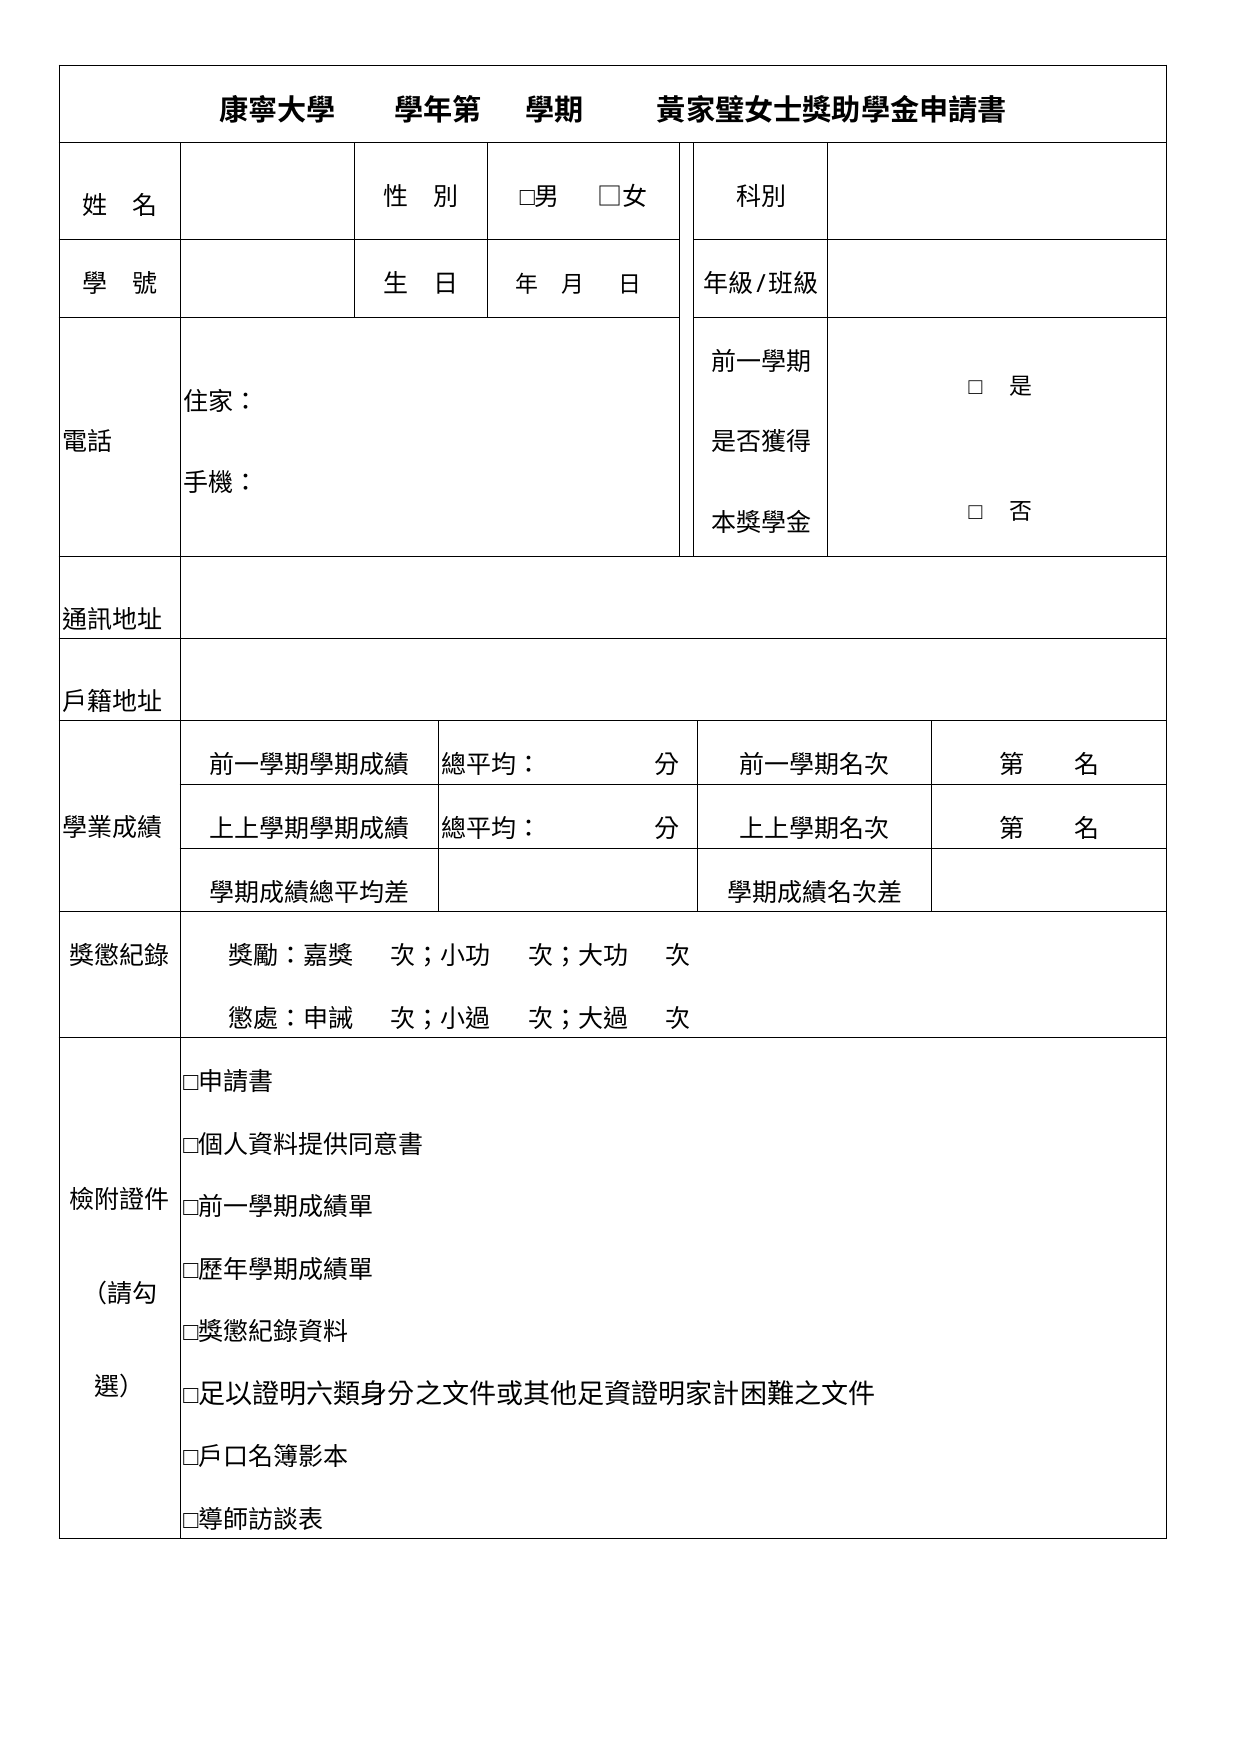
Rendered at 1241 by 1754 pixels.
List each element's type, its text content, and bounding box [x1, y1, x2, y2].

table_cell 性 別 [355, 143, 487, 239]
table_cell [828, 143, 1166, 239]
table_cell 電話 [60, 318, 180, 556]
table_cell 檢附證件（請勾選） [60, 1038, 180, 1538]
table_cell 前一學期 是否獲得 本獎學金 [694, 318, 827, 556]
table_cell [828, 240, 1166, 317]
table_cell 戶籍地址 [60, 639, 180, 720]
table_cell 年 月 日 [488, 240, 679, 317]
table_cell 姓 名 [60, 143, 180, 239]
table_cell [181, 557, 1166, 638]
table_cell 第 名 [932, 721, 1166, 784]
table_header 康寧大學 學年第 學期 黃家璧女士獎助學金申請書 [60, 66, 1166, 142]
table_cell [439, 849, 697, 911]
table_cell □男 □女 [488, 143, 679, 239]
table_cell [680, 143, 693, 556]
table_cell 獎勵：嘉獎 次；小功 次；大功 次 懲處：申誡 次；小過 次；大過 次 [181, 912, 1166, 1037]
table_cell 科別 [694, 143, 827, 239]
table_cell 前一學期名次 [698, 721, 931, 784]
table_cell [181, 143, 354, 239]
table_cell 學期成績名次差 [698, 849, 931, 911]
table_cell 上上學期學期成績 [181, 785, 438, 847]
table_cell 通訊地址 [60, 557, 180, 638]
table_cell 學業成績 [60, 721, 180, 911]
table_cell □申請書 □個人資料提供同意書 □前一學期成績單 □歷年學期成績單 □獎懲紀錄資料 □足以證明六類身分之文件或其他足資證明家計困難之文件 □戶口名簿影本 □導師訪談表 [181, 1038, 1166, 1538]
table_cell □ 是 □ 否 [828, 318, 1166, 556]
table_cell 總平均： 分 [439, 785, 697, 847]
table_cell 學 號 [60, 240, 180, 317]
table_cell 獎懲紀錄 [60, 912, 180, 1037]
table_cell [181, 240, 354, 317]
table_cell 總平均： 分 [439, 721, 697, 784]
table_cell 第 名 [932, 785, 1166, 847]
table_cell 生 日 [355, 240, 487, 317]
table_cell 前一學期學期成績 [181, 721, 438, 784]
table_cell [181, 639, 1166, 720]
table_cell 學期成績總平均差 [181, 849, 438, 911]
table_cell 上上學期名次 [698, 785, 931, 847]
table_cell [932, 849, 1166, 911]
table_cell 住家： 手機： [181, 318, 679, 556]
table_cell 年級/班級 [694, 240, 827, 317]
